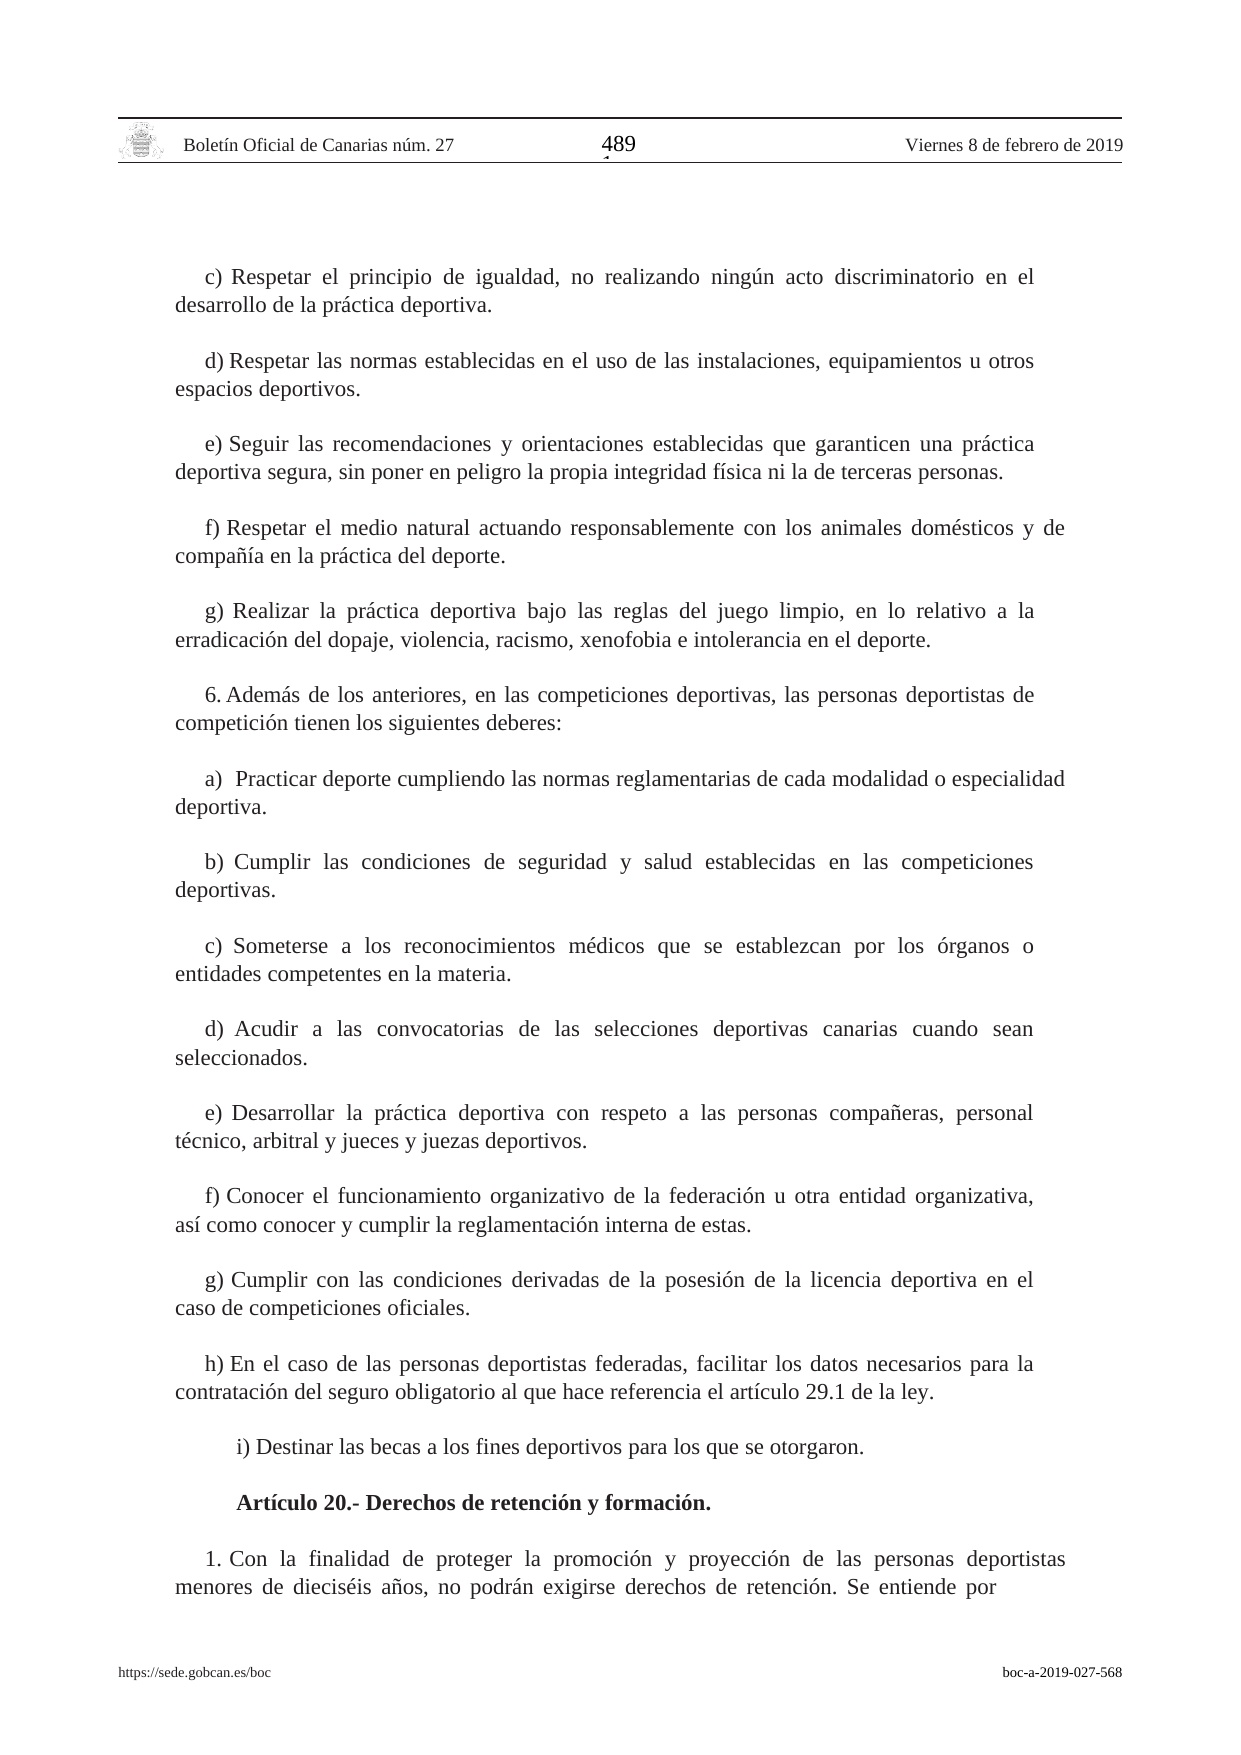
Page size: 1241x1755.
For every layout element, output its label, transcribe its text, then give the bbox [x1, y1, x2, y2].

list Someterse a los reconocimientos médicos que se establezcan por los órganos o entidades competentes en la materia. [175, 932, 1034, 986]
list Seguir las recomendaciones y orientaciones establecidas que garanticen una práctica deportiva segura, sin poner en peligro la propia integridad física ni la de terceras personas. [175, 430, 1034, 485]
list Respetar el principio de igualdad, no realizando ningún acto discriminatorio en el desarrollo de la práctica deportiva. [175, 263, 1034, 318]
list Realizar la práctica deportiva bajo las reglas del juego limpio, en lo relativo a la erradicación del dopaje, violencia, racismo, xenofobia e intolerancia en el deporte. [175, 597, 1034, 652]
list Cumplir con las condiciones derivadas de la posesión de la licencia deportiva en el caso de competiciones oficiales. [175, 1266, 1034, 1321]
list Acudir a las convocatorias de las selecciones deportivas canarias cuando sean seleccionados. [175, 1015, 1034, 1070]
list Respetar las normas establecidas en el uso de las instalaciones, equipamientos u otros espacios deportivos. [175, 347, 1034, 401]
list Desarrollar la práctica deportiva con respeto a las personas compañeras, personal técnico, arbitral y jueces y juezas deportivos. [175, 1099, 1034, 1153]
list Conocer el funcionamiento organizativo de la federación u otra entidad organizativa, así como conocer y cumplir la reglamentación interna de estas. [175, 1182, 1034, 1237]
list Practicar deporte cumpliendo las normas reglamentarias de cada modalidad o especialidad deportiva. [175, 764, 1066, 819]
subtitle Artículo 20.- Derechos de retención y formación. [236, 1489, 1066, 1515]
list Cumplir las condiciones de seguridad y salud establecidas en las competiciones deportivas. [175, 848, 1034, 903]
list Con la finalidad de proteger la promoción y proyección de las personas deportistas menores de dieciséis años, no podrán exigirse derechos de retención. Se entiende por [175, 1544, 1066, 1599]
list Además de los anteriores, en las competiciones deportivas, las personas deportistas de competición tienen los siguientes deberes: [175, 681, 1034, 736]
list Respetar el medio natural actuando responsablemente con los animales domésticos y de compañía en la práctica del deporte. [175, 514, 1066, 568]
list Destinar las becas a los fines deportivos para los que se otorgaron. [236, 1433, 1066, 1459]
list En el caso de las personas deportistas federadas, facilitar los datos necesarios para la contratación del seguro obligatorio al que hace referencia el artículo 29.1 de la ley. [175, 1350, 1034, 1404]
